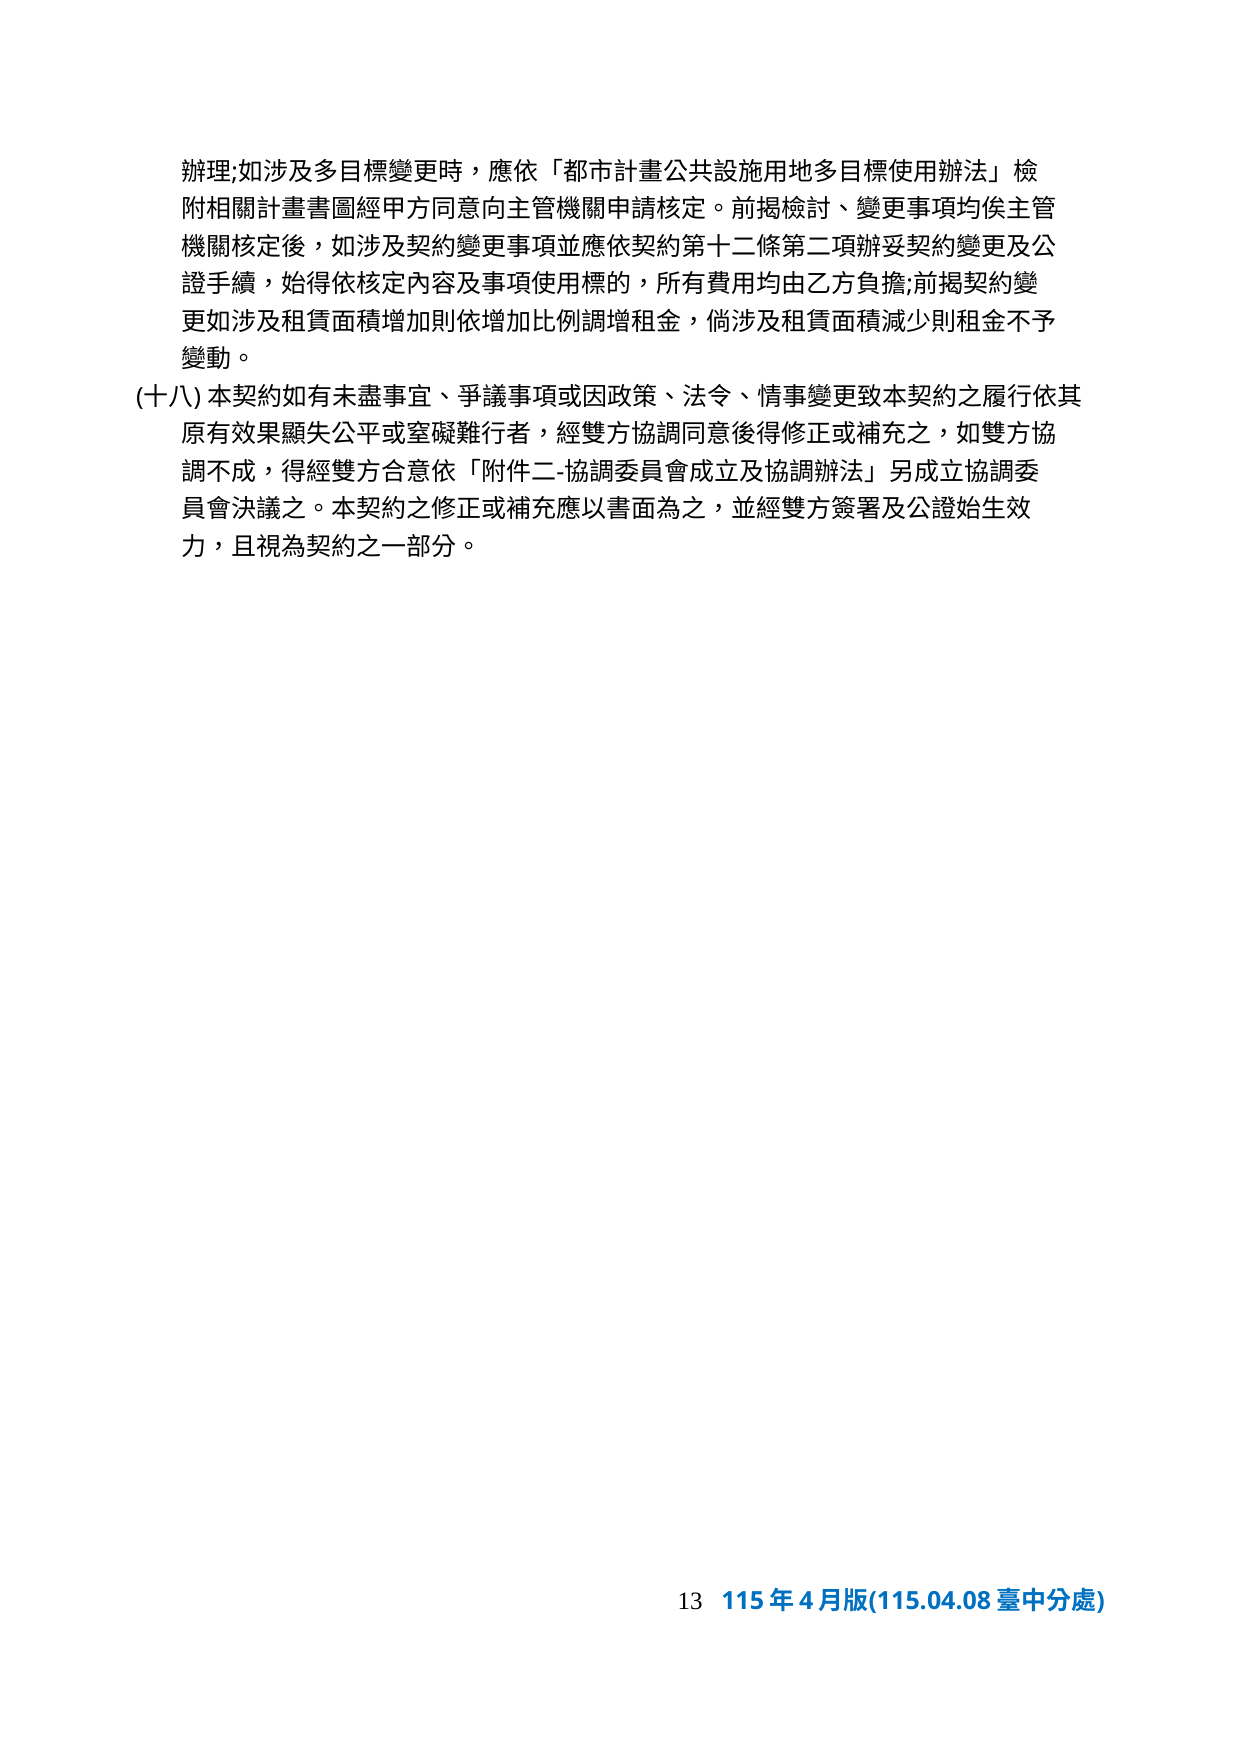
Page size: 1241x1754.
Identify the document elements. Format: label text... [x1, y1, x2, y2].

text 原有效果顯失公平或窒礙難行者，經雙方協調同意後得修正或補充之，如雙方協 [136, 412, 1099, 450]
text 辦理;如涉及多目標變更時，應依「都市計畫公共設施用地多目標使用辦法」檢 [136, 150, 1099, 187]
text 變動。 [136, 337, 1099, 375]
text 員會決議之。本契約之修正或補充應以書面為之，並經雙方簽署及公證始生效 [136, 487, 1099, 525]
text (十八) 本契約如有未盡事宜、爭議事項或因政策、法令、情事變更致本契約之履行依其 [136, 375, 1099, 412]
text 機關核定後，如涉及契約變更事項並應依契約第十二條第二項辦妥契約變更及公 [136, 225, 1099, 262]
text 更如涉及租賃面積增加則依增加比例調增租金，倘涉及租賃面積減少則租金不予 [136, 300, 1099, 337]
text 力，且視為契約之一部分。 [136, 525, 1099, 562]
text 證手續，始得依核定內容及事項使用標的，所有費用均由乙方負擔;前揭契約變 [136, 262, 1099, 300]
text 調不成，得經雙方合意依「附件二-協調委員會成立及協調辦法」另成立協調委 [136, 450, 1099, 487]
text 附相關計畫書圖經甲方同意向主管機關申請核定。前揭檢討、變更事項均俟主管 [136, 187, 1099, 225]
